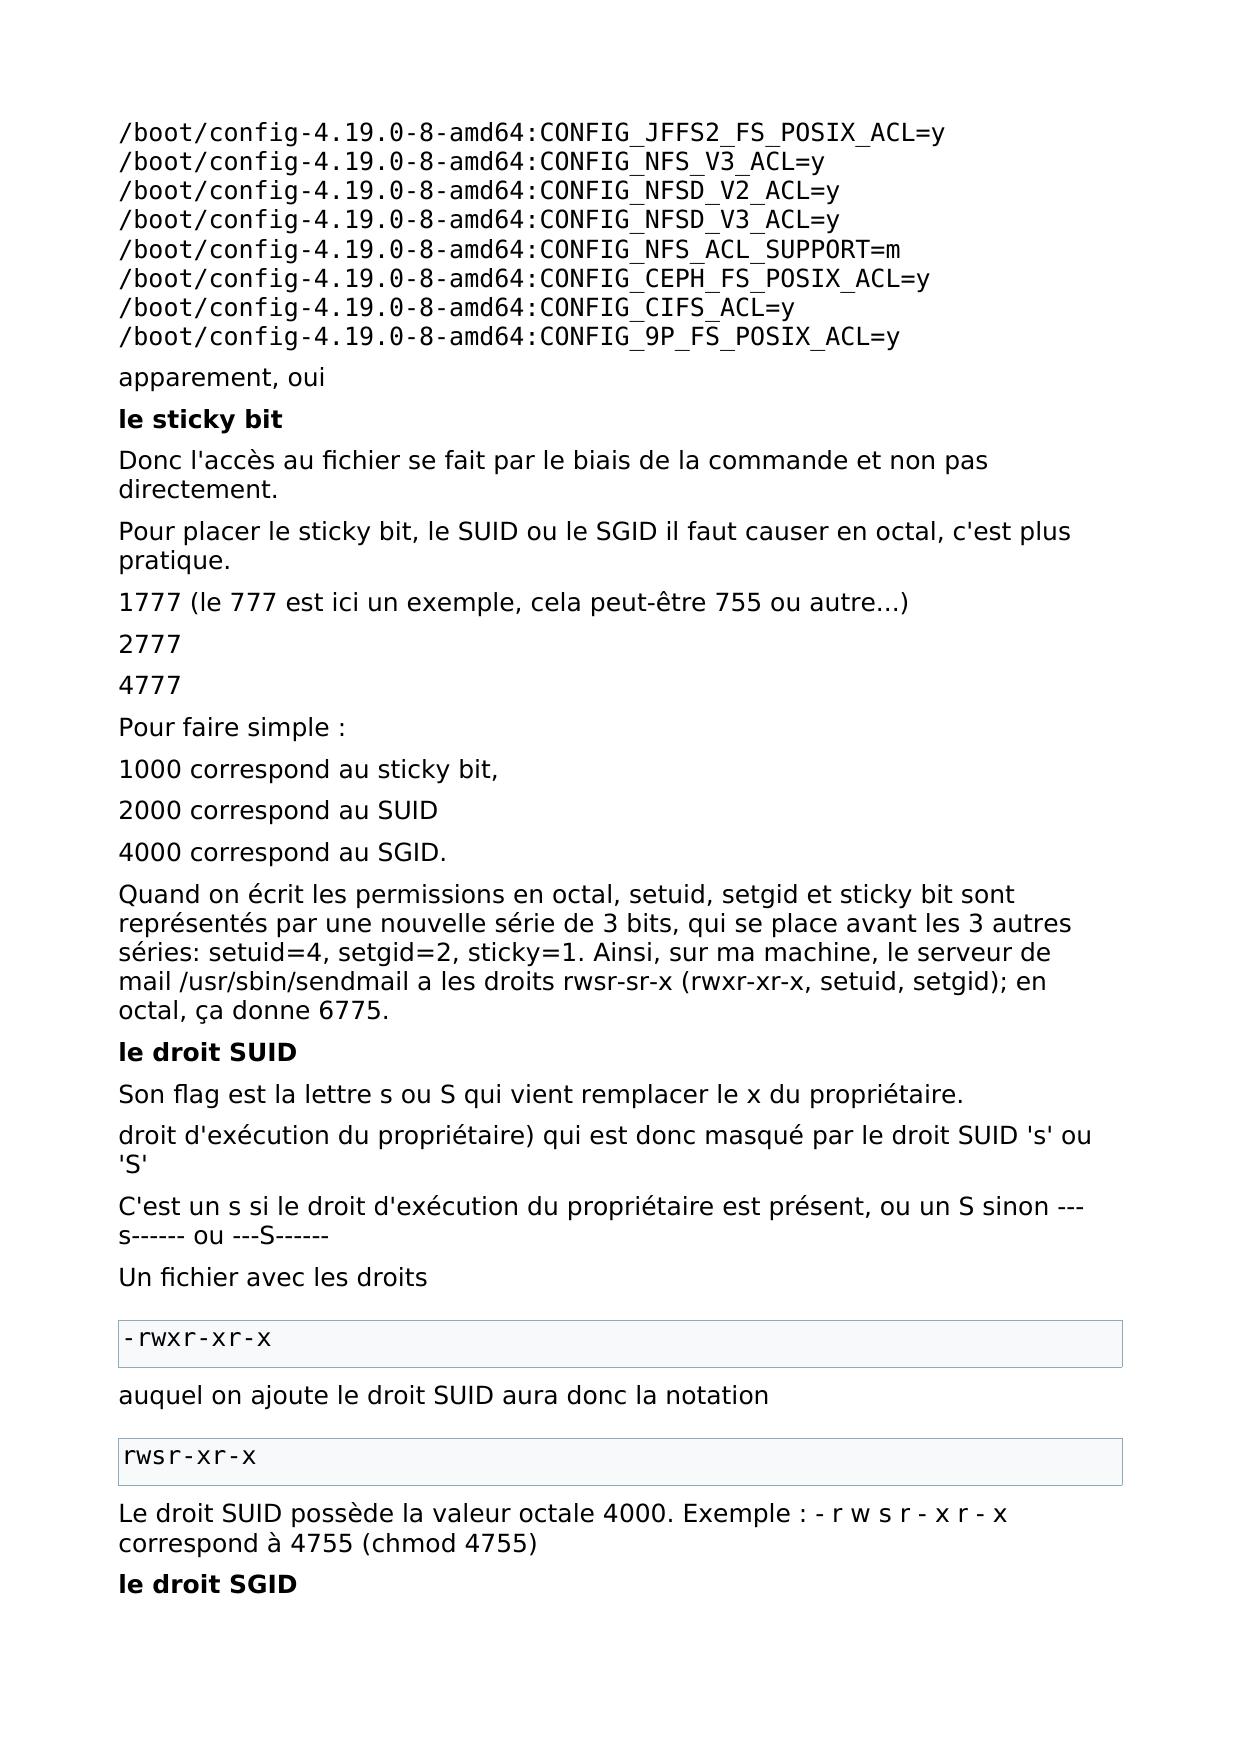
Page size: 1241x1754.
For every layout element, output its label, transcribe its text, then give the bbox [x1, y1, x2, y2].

text le droit SGID [118, 1571, 1122, 1600]
text Son flag est la lettre s ou S qui vient remplacer le x du propriétaire. [118, 1080, 1122, 1109]
text 2000 correspond au SUID [118, 797, 1122, 826]
text 1777 (le 777 est ici un exemple, cela peut-être 755 ou autre...) [118, 588, 1122, 617]
text droit d'exécution du propriétaire) qui est donc masqué par le droit SUID 's' ou 'S' [118, 1122, 1122, 1180]
text 1000 correspond au sticky bit, [118, 755, 1122, 784]
text /boot/config-4.19.0-8-amd64:CONFIG_JFFS2_FS_POSIX_ACL=y /boot/config-4.19.0-8-amd64:CONFIG_NFS_V3_ACL=y /boot/config-4.19.0-8-amd64:CONFIG_NFSD_V2_ACL=y /boot/config-4.19.0-8-amd64:CONFIG_NFSD_V3_ACL=y /boot/config-4.19.0-8-amd64:CONFIG_NFS_ACL_SUPPORT=m /boot/config-4.19.0-8-amd64:CONFIG_CEPH_FS_POSIX_ACL=y /boot/config-4.19.0-8-amd64:CONFIG_CIFS_ACL=y /boot/config-4.19.0-8-amd64:CONFIG_9P_FS_POSIX_ACL=y [118, 118, 1122, 351]
text le droit SUID [118, 1038, 1122, 1067]
text Pour placer le sticky bit, le SUID ou le SGID il faut causer en octal, c'est plus pratique. [118, 517, 1122, 576]
text le sticky bit [118, 405, 1122, 434]
text 2777 [118, 630, 1122, 659]
text Un fichier avec les droits [118, 1263, 1122, 1292]
text 4000 correspond au SGID. [118, 838, 1122, 867]
text 4777 [118, 672, 1122, 701]
text Quand on écrit les permissions en octal, setuid, setgid et sticky bit sont représentés par une nouvelle série de 3 bits, qui se place avant les 3 autres séries: setuid=4, setgid=2, sticky=1. Ainsi, sur ma machine, le serveur de mail /usr/sbin/sendmail a les droits rwsr-sr-x (rwxr-xr-x, setuid, setgid); en octal, ça donne 6775. [118, 880, 1122, 1026]
text Pour faire simple : [118, 713, 1122, 742]
text Donc l'accès au fichier se fait par le biais de la commande et non pas directement. [118, 447, 1122, 505]
text auquel on ajoute le droit SUID aura donc la notation [118, 1381, 1122, 1411]
table_header rwsr-xr-x [119, 1439, 1122, 1485]
text C'est un s si le droit d'exécution du propriétaire est présent, ou un S sinon ---s------ ou ---S------ [118, 1192, 1122, 1251]
table_header -rwxr-xr-x [119, 1321, 1122, 1367]
text apparement, oui [118, 363, 1122, 392]
text Le droit SUID possède la valeur octale 4000. Exemple : - r w s r - x r - x correspond à 4755 (chmod 4755) [118, 1500, 1122, 1558]
